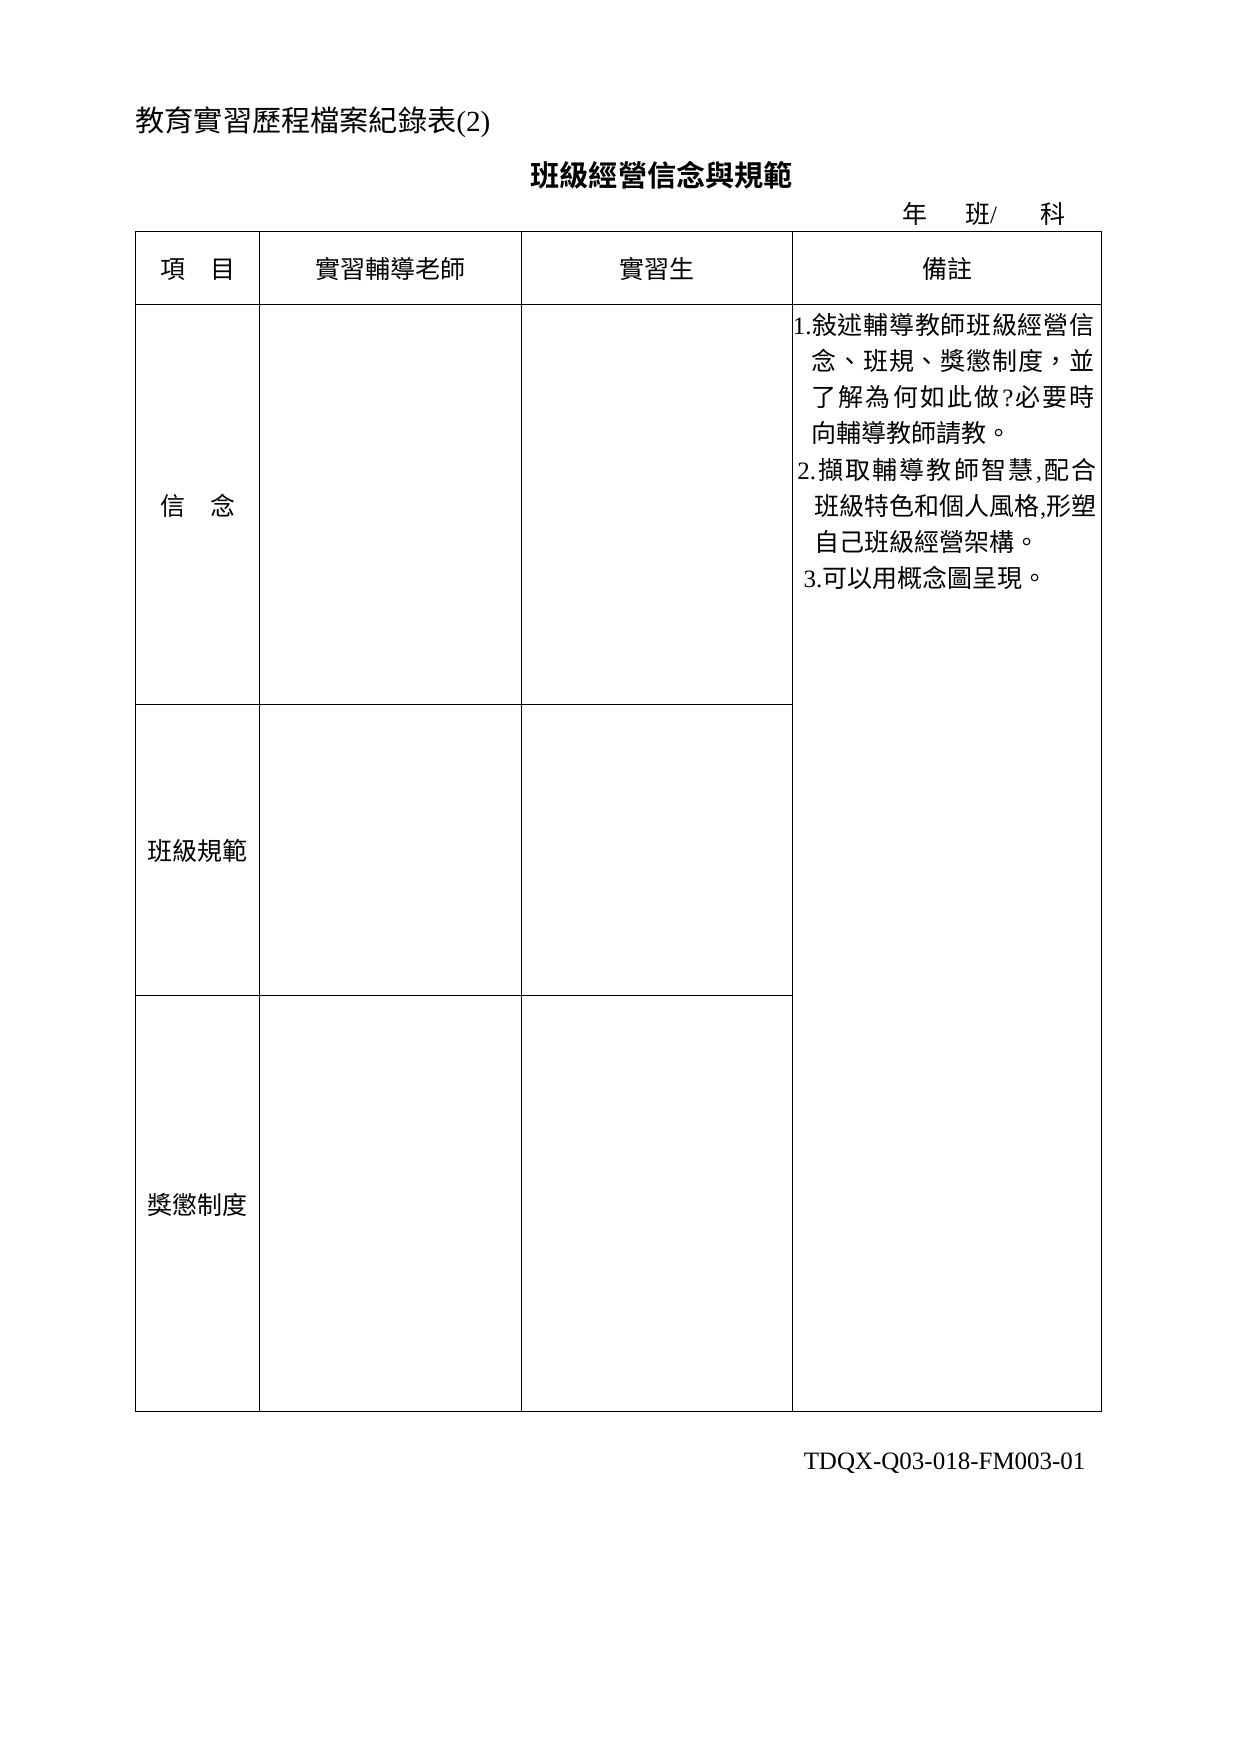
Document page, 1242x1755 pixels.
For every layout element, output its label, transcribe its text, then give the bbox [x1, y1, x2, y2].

table_cell [260, 996, 521, 1411]
table_header 備註 [793, 232, 1101, 304]
table_cell [260, 305, 521, 703]
table_cell [522, 305, 792, 703]
text 教育實習歷程檔案紀錄表(2) [135, 98, 1085, 140]
table_cell 班級規範 [136, 705, 259, 994]
table_cell [522, 705, 792, 994]
text 班級經營信念與規範 [135, 152, 1085, 195]
table_cell 獎懲制度 [136, 996, 259, 1411]
text 年 班/ 科 [135, 195, 1065, 231]
table_header 項 目 [136, 232, 259, 304]
table_cell 1.敍述輔導教師班級經營信念、班規、獎懲制度，並了解為何如此做?必要時向輔導教師請教。 2.擷取輔導教師智慧,配合班級特色和個人風格,形塑自己班級經營架構。 3.可以用概念圖呈現。 [793, 305, 1101, 1411]
text TDQX-Q03-018-FM003-01 [135, 1446, 1085, 1474]
table_header 實習生 [522, 232, 792, 304]
table_header 實習輔導老師 [260, 232, 521, 304]
table_cell 信 念 [136, 305, 259, 703]
table_cell [522, 996, 792, 1411]
table_cell [260, 705, 521, 994]
